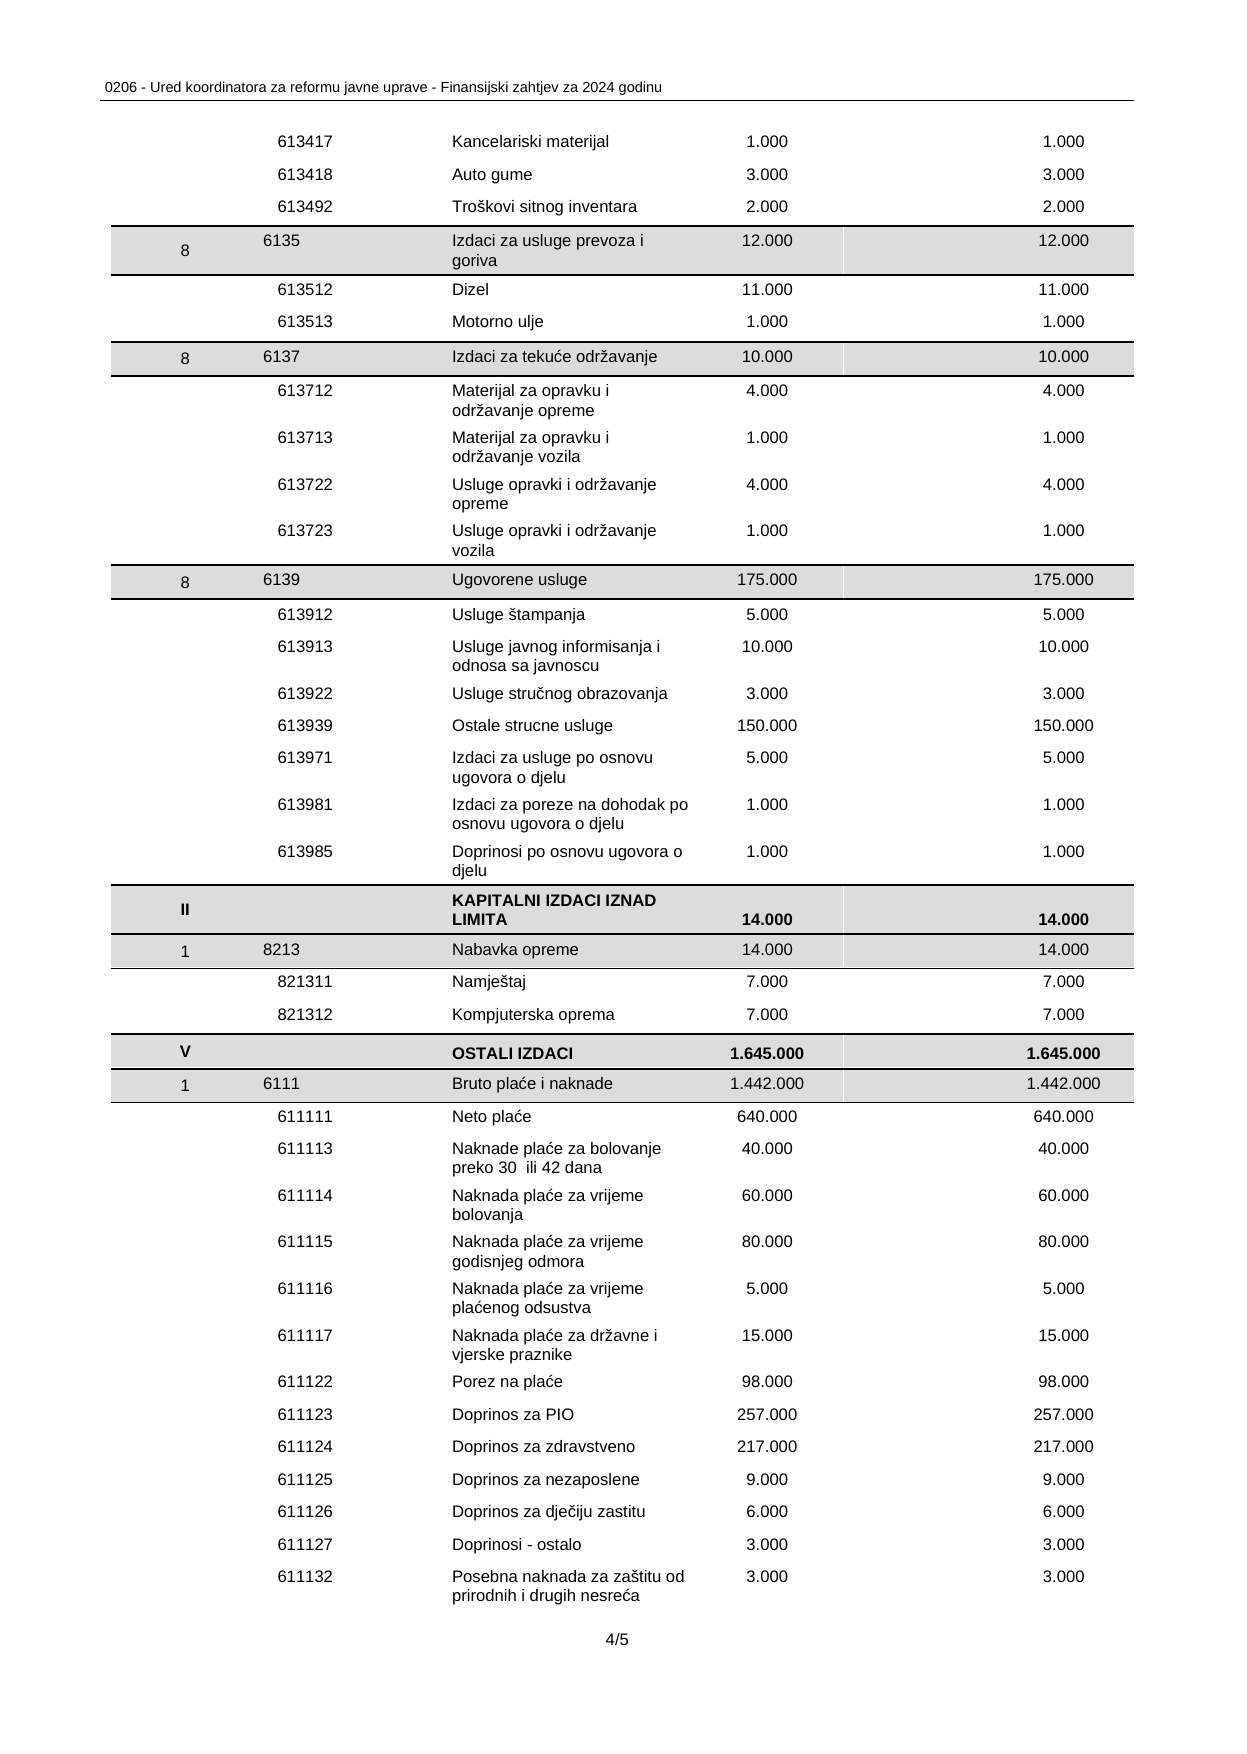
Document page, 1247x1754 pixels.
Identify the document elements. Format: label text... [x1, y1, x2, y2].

table_cell 1.000 [992, 838, 1134, 884]
table_header 1.645.000 [695, 1035, 843, 1067]
table_cell 217.000 [992, 1433, 1134, 1465]
table_cell 1.000 [992, 424, 1134, 470]
table_cell [111, 276, 259, 308]
table_cell [351, 1498, 448, 1530]
table_cell Dizel [448, 276, 695, 308]
table_cell 611124 [259, 1433, 351, 1465]
table_cell Doprinos za PIO [448, 1401, 695, 1433]
table_cell 613722 [259, 470, 351, 517]
table_cell 1.442.000 [992, 1070, 1134, 1102]
table_header [259, 886, 351, 933]
table_cell 3.000 [992, 160, 1134, 192]
table_cell 8 [111, 343, 259, 375]
table_header [844, 1035, 992, 1067]
table_cell Usluge opravki i održavanje vozila [448, 517, 695, 564]
table_cell [351, 1228, 448, 1275]
table_header II [111, 886, 259, 933]
table_cell 1 [111, 935, 259, 967]
table_cell 613418 [259, 160, 351, 192]
table_cell [111, 1135, 259, 1181]
table_cell Doprinos za dječiju zastitu [448, 1498, 695, 1530]
table_cell 14.000 [992, 935, 1134, 967]
table_cell 1.000 [695, 791, 843, 837]
table_cell [844, 633, 992, 679]
table_cell [844, 1181, 992, 1228]
table_cell [111, 1433, 259, 1465]
table_cell 98.000 [992, 1368, 1134, 1401]
table_cell 40.000 [695, 1135, 843, 1181]
table_cell [111, 1498, 259, 1530]
table_cell [844, 308, 992, 341]
table_cell [111, 1563, 259, 1609]
table_cell [844, 1135, 992, 1181]
table_cell 10.000 [695, 343, 843, 375]
table_cell 5.000 [992, 600, 1134, 633]
table_cell Usluge štampanja [448, 600, 695, 633]
table_cell 613513 [259, 308, 351, 341]
table_cell [351, 600, 448, 633]
table_cell 613981 [259, 791, 351, 837]
table_cell [111, 1465, 259, 1498]
table_cell [844, 517, 992, 564]
table_cell 40.000 [992, 1135, 1134, 1181]
table_cell Porez na plaće [448, 1368, 695, 1401]
table_cell 7.000 [695, 1000, 843, 1033]
table_cell 1 [111, 1070, 259, 1102]
table_cell 613723 [259, 517, 351, 564]
table_cell [111, 838, 259, 884]
table_cell [351, 1465, 448, 1498]
table_cell [351, 227, 448, 274]
table_cell Bruto plaće i naknade [448, 1070, 695, 1102]
table_cell [111, 679, 259, 712]
table_cell 611122 [259, 1368, 351, 1401]
table_cell [111, 517, 259, 564]
table_cell [844, 160, 992, 192]
table_cell [111, 424, 259, 470]
table_cell [844, 712, 992, 744]
table_cell [111, 791, 259, 837]
table_cell [351, 838, 448, 884]
table_cell 60.000 [695, 1181, 843, 1228]
table_cell 611114 [259, 1181, 351, 1228]
table_cell Materijal za opravku i održavanje vozila [448, 424, 695, 470]
table_cell 613913 [259, 633, 351, 679]
table_cell Naknada plaće za vrijeme plaćenog odsustva [448, 1275, 695, 1321]
table_cell 611111 [259, 1103, 351, 1135]
table_cell 2.000 [695, 193, 843, 225]
table_cell Izdaci za usluge prevoza i goriva [448, 227, 695, 274]
table_cell [844, 1000, 992, 1033]
table_cell Naknada plaće za vrijeme bolovanja [448, 1181, 695, 1228]
table_cell 3.000 [695, 679, 843, 712]
table_cell [111, 712, 259, 744]
table_cell 611115 [259, 1228, 351, 1275]
table_cell [111, 1228, 259, 1275]
table_cell [111, 1530, 259, 1562]
table_cell [351, 935, 448, 967]
table_cell [1138, 128, 1156, 1609]
table_cell Posebna naknada za zaštitu od prirodnih i drugih nesreća [448, 1563, 695, 1609]
table_cell [844, 969, 992, 1000]
table_cell 7.000 [992, 969, 1134, 1000]
table_cell 3.000 [695, 1530, 843, 1562]
table_cell 1.000 [992, 517, 1134, 564]
table_cell Ostale strucne usluge [448, 712, 695, 744]
table_cell [351, 343, 448, 375]
table_cell 5.000 [992, 1275, 1134, 1321]
table_cell [844, 1401, 992, 1433]
table_cell [351, 128, 448, 160]
table_cell [351, 679, 448, 712]
table_cell Naknade plaće za bolovanje preko 30 ili 42 dana [448, 1135, 695, 1181]
table_cell [351, 712, 448, 744]
table_header V [111, 1035, 259, 1067]
table_cell Izdaci za poreze na dohodak po osnovu ugovora o djelu [448, 791, 695, 837]
table_cell 613512 [259, 276, 351, 308]
table_cell 1.000 [695, 424, 843, 470]
table_header 1.645.000 [992, 1035, 1134, 1067]
table_cell [351, 1530, 448, 1562]
table_header [351, 886, 448, 933]
table_cell [844, 343, 992, 375]
table_cell [111, 969, 259, 1000]
table_cell Naknada plaće za vrijeme godisnjeg odmora [448, 1228, 695, 1275]
table_cell [111, 600, 259, 633]
table_cell [111, 470, 259, 517]
table_cell 80.000 [992, 1228, 1134, 1275]
table_cell Auto gume [448, 160, 695, 192]
table_cell [111, 128, 259, 160]
table_cell [844, 791, 992, 837]
table_cell 613971 [259, 744, 351, 791]
table_header KAPITALNI IZDACI IZNAD LIMITA [448, 886, 695, 933]
table_cell [86, 128, 100, 1609]
table_cell [111, 1321, 259, 1368]
table_cell [351, 969, 448, 1000]
table_cell Ugovorene usluge [448, 566, 695, 598]
table_cell [111, 377, 259, 424]
table_header [351, 1035, 448, 1067]
table_cell [351, 517, 448, 564]
table_cell [107, 1033, 111, 1609]
table_cell [844, 1321, 992, 1368]
table_cell 640.000 [992, 1103, 1134, 1135]
table_cell 5.000 [992, 744, 1134, 791]
table_cell [351, 1070, 448, 1102]
table_cell [844, 377, 992, 424]
table_cell 150.000 [695, 712, 843, 744]
table_cell 613712 [259, 377, 351, 424]
table_cell 10.000 [695, 633, 843, 679]
table_cell [111, 1368, 259, 1401]
table_cell 613939 [259, 712, 351, 744]
table_cell [844, 838, 992, 884]
table_cell 8 [111, 566, 259, 598]
table_cell 613922 [259, 679, 351, 712]
table_cell [100, 128, 107, 884]
table_cell Naknada plaće za državne i vjerske praznike [448, 1321, 695, 1368]
table_cell [351, 276, 448, 308]
table_cell 2.000 [992, 193, 1134, 225]
table_cell 7.000 [992, 1000, 1134, 1033]
table_cell Usluge opravki i održavanje opreme [448, 470, 695, 517]
table_cell [844, 424, 992, 470]
table_cell [844, 1498, 992, 1530]
table_cell Kompjuterska oprema [448, 1000, 695, 1033]
table_cell 6137 [259, 343, 351, 375]
table_cell 3.000 [992, 1530, 1134, 1562]
table_cell 7.000 [695, 969, 843, 1000]
table_cell 4.000 [992, 470, 1134, 517]
table_cell [351, 1103, 448, 1135]
table_cell 6.000 [695, 1498, 843, 1530]
table_cell 6.000 [992, 1498, 1134, 1530]
table_cell 257.000 [695, 1401, 843, 1433]
table_cell 150.000 [992, 712, 1134, 744]
table_cell 60.000 [992, 1181, 1134, 1228]
table_cell [111, 633, 259, 679]
table_cell Motorno ulje [448, 308, 695, 341]
table_cell [111, 160, 259, 192]
table_cell 11.000 [695, 276, 843, 308]
table_cell 613985 [259, 838, 351, 884]
table_cell Izdaci za usluge po osnovu ugovora o djelu [448, 744, 695, 791]
table_cell [351, 1135, 448, 1181]
table_cell 80.000 [695, 1228, 843, 1275]
table_cell 611126 [259, 1498, 351, 1530]
table_cell [844, 935, 992, 967]
table_cell [111, 1401, 259, 1433]
table_cell 257.000 [992, 1401, 1134, 1433]
table_cell 6135 [259, 227, 351, 274]
table_cell [351, 1181, 448, 1228]
table_cell [111, 193, 259, 225]
table_cell 640.000 [695, 1103, 843, 1135]
table_cell 1.000 [992, 308, 1134, 341]
table_cell 12.000 [992, 227, 1134, 274]
table_cell [844, 1465, 992, 1498]
table_cell [844, 600, 992, 633]
table_cell 6111 [259, 1070, 351, 1102]
table_cell [107, 128, 111, 884]
table_cell 11.000 [992, 276, 1134, 308]
table_cell 611132 [259, 1563, 351, 1609]
table_cell 611117 [259, 1321, 351, 1368]
table_cell Nabavka opreme [448, 935, 695, 967]
table_cell [844, 1103, 992, 1135]
table_cell [844, 470, 992, 517]
table_cell [351, 1275, 448, 1321]
table_cell [111, 1000, 259, 1033]
table_cell [844, 276, 992, 308]
table_cell 3.000 [992, 679, 1134, 712]
table_cell 175.000 [992, 566, 1134, 598]
table_cell 4.000 [695, 470, 843, 517]
table_cell 15.000 [695, 1321, 843, 1368]
table_cell 10.000 [992, 343, 1134, 375]
table_cell [351, 1433, 448, 1465]
table_cell [351, 193, 448, 225]
table_cell [351, 424, 448, 470]
table_cell [351, 791, 448, 837]
table_cell 3.000 [992, 1563, 1134, 1609]
table_cell 1.000 [992, 791, 1134, 837]
table_cell [844, 1228, 992, 1275]
table_header 14.000 [695, 886, 843, 933]
table_cell [351, 308, 448, 341]
table_cell 5.000 [695, 744, 843, 791]
table_cell 1.000 [695, 517, 843, 564]
table_cell 613912 [259, 600, 351, 633]
table_cell 9.000 [992, 1465, 1134, 1498]
table_cell [844, 1275, 992, 1321]
table_cell 217.000 [695, 1433, 843, 1465]
table_cell [351, 633, 448, 679]
table_cell 4.000 [992, 377, 1134, 424]
table_cell 4.000 [695, 377, 843, 424]
table_cell 611125 [259, 1465, 351, 1498]
table_cell [844, 1433, 992, 1465]
table_header [259, 1035, 351, 1067]
table_cell [351, 377, 448, 424]
table_cell Doprinosi - ostalo [448, 1530, 695, 1562]
table_cell [111, 308, 259, 341]
table_cell [351, 1321, 448, 1368]
table_cell Izdaci za tekuće održavanje [448, 343, 695, 375]
table_cell Neto plaće [448, 1103, 695, 1135]
table_cell [111, 1275, 259, 1321]
table_cell [844, 566, 992, 598]
table_cell Materijal za opravku i održavanje opreme [448, 377, 695, 424]
table_cell 5.000 [695, 1275, 843, 1321]
table_cell [844, 1070, 992, 1102]
table_cell 8213 [259, 935, 351, 967]
table_cell Namještaj [448, 969, 695, 1000]
table_cell [844, 128, 992, 160]
table_cell Doprinosi po osnovu ugovora o djelu [448, 838, 695, 884]
table_cell 14.000 [695, 935, 843, 967]
table_cell 9.000 [695, 1465, 843, 1498]
table_cell Doprinos za zdravstveno [448, 1433, 695, 1465]
table_cell 613492 [259, 193, 351, 225]
table_cell 8 [111, 227, 259, 274]
table_cell [844, 1530, 992, 1562]
table_cell [100, 884, 107, 1033]
table_cell 5.000 [695, 600, 843, 633]
table_cell 1.442.000 [695, 1070, 843, 1102]
table_cell [351, 1563, 448, 1609]
table_cell Kancelariski materijal [448, 128, 695, 160]
table_cell 611116 [259, 1275, 351, 1321]
table_cell 3.000 [695, 1563, 843, 1609]
table_cell Usluge stručnog obrazovanja [448, 679, 695, 712]
table_cell [351, 1368, 448, 1401]
table_cell 12.000 [695, 227, 843, 274]
table_cell [111, 1103, 259, 1135]
table_cell [351, 1401, 448, 1433]
table_cell [844, 744, 992, 791]
table_cell 613417 [259, 128, 351, 160]
table_cell 1.000 [695, 308, 843, 341]
table_cell 611113 [259, 1135, 351, 1181]
table_cell 1.000 [695, 128, 843, 160]
table_cell 613713 [259, 424, 351, 470]
table_cell [844, 227, 992, 274]
table_cell [844, 679, 992, 712]
table_cell [351, 160, 448, 192]
table_cell 1.000 [992, 128, 1134, 160]
table_cell [844, 1563, 992, 1609]
table_cell Troškovi sitnog inventara [448, 193, 695, 225]
table_cell [844, 1368, 992, 1401]
table_cell 98.000 [695, 1368, 843, 1401]
table_cell [351, 1000, 448, 1033]
table_cell 611127 [259, 1530, 351, 1562]
table_cell [111, 1181, 259, 1228]
table_cell 1.000 [695, 838, 843, 884]
table_cell 611123 [259, 1401, 351, 1433]
table_cell [351, 566, 448, 598]
table_cell [107, 884, 111, 1033]
table_cell [844, 193, 992, 225]
table_cell [100, 1033, 107, 1609]
table_cell [351, 470, 448, 517]
table_cell 175.000 [695, 566, 843, 598]
table_header 14.000 [992, 886, 1134, 933]
table_cell 15.000 [992, 1321, 1134, 1368]
table_cell [351, 744, 448, 791]
table_cell 3.000 [695, 160, 843, 192]
table_header OSTALI IZDACI [448, 1035, 695, 1067]
table_cell 10.000 [992, 633, 1134, 679]
table_cell Doprinos za nezaposlene [448, 1465, 695, 1498]
table_cell 6139 [259, 566, 351, 598]
table_cell [111, 744, 259, 791]
table_header [844, 886, 992, 933]
table_cell 821312 [259, 1000, 351, 1033]
table_cell Usluge javnog informisanja i odnosa sa javnoscu [448, 633, 695, 679]
table_cell 821311 [259, 969, 351, 1000]
